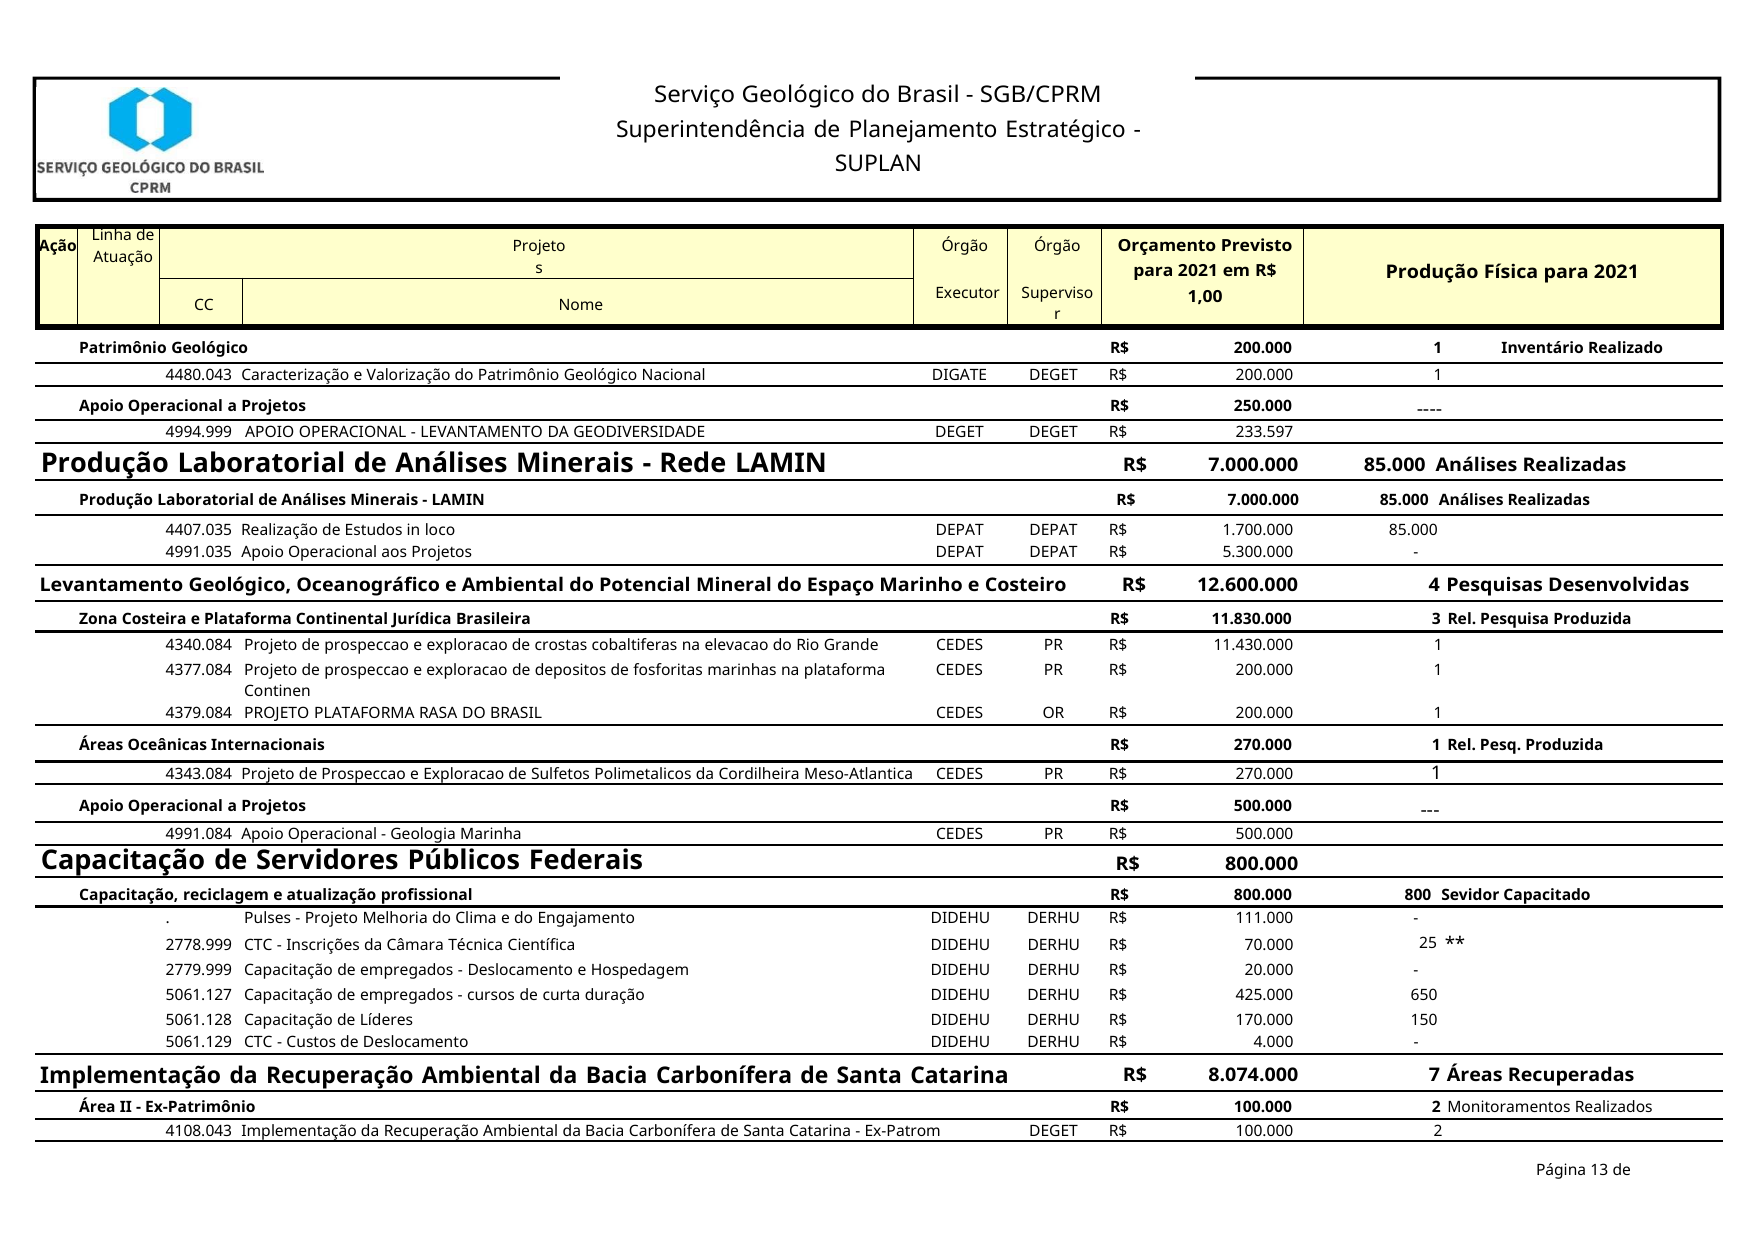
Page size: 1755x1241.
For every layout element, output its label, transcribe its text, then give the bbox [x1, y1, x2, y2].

table_cell PR [1023, 763, 1094, 783]
table_cell 4108.043 Implementação da Recuperação Ambiental da Bacia Carbonífera de Santa Catarina - Ex-Patrom [35, 1120, 1023, 1140]
table_cell 2779.999 [35, 956, 237, 980]
table_cell R$ [1094, 387, 1166, 419]
table_cell DIDEHU [921, 908, 1023, 928]
table_cell Nome [243, 279, 913, 324]
table_cell 5061.129 [35, 1030, 237, 1053]
table_cell [1472, 387, 1722, 419]
table_cell 250.000 [1166, 387, 1331, 419]
table_cell 170.000 [1166, 1005, 1331, 1030]
table_cell CTC - Custos de Deslocamento [237, 1030, 921, 1053]
table_cell 200.000 [1166, 655, 1331, 701]
table_cell DEPAT [921, 540, 1023, 563]
table_cell DIDEHU [921, 1030, 1023, 1053]
table_header R$ [1094, 337, 1166, 362]
table_cell [1023, 444, 1094, 478]
table_cell [1023, 785, 1094, 821]
table_cell 7.000.000 [1166, 481, 1331, 514]
table_cell 5.300.000 [1166, 540, 1331, 563]
table_cell 2 [1331, 1120, 1722, 1140]
table_header Linha de Atuação [78, 229, 159, 324]
table_cell [921, 878, 1023, 905]
table_cell 20.000 [1166, 956, 1331, 980]
table_cell DIDEHU [921, 956, 1023, 980]
table_cell 4379.084 [35, 701, 237, 724]
table_cell PR [1023, 823, 1094, 844]
table_cell 5061.127 [35, 980, 237, 1005]
table_cell [1023, 1092, 1094, 1117]
table_cell R$ [1094, 785, 1166, 821]
table_header 200.000 [1166, 337, 1331, 362]
table_cell 2778.999 [35, 928, 237, 956]
table_cell DIDEHU [921, 1005, 1023, 1030]
table_cell ---- [1331, 387, 1472, 419]
table_cell Área II - Ex-Patrimônio [35, 1092, 1023, 1117]
table_cell Áreas Oceânicas Internacionais [35, 726, 921, 760]
table_cell CEDES [921, 823, 1023, 844]
table_cell R$ [1094, 823, 1166, 844]
table_header [1023, 337, 1094, 362]
table_cell 11.430.000 [1166, 633, 1331, 655]
table_cell 800.000 [1166, 878, 1331, 905]
table_cell R$ [1094, 540, 1166, 563]
table_cell R$ [1094, 444, 1166, 478]
table_header Inventário Realizado [1472, 337, 1722, 362]
table_cell OR [1023, 701, 1094, 724]
table_cell 650 [1331, 980, 1722, 1005]
table_cell 1.700.000 [1166, 516, 1331, 540]
table_cell CC [160, 279, 242, 324]
table_cell 100.000 [1166, 1120, 1331, 1140]
table_cell R$ [1094, 1030, 1166, 1053]
table_cell 111.000 [1166, 908, 1331, 928]
table_cell [1023, 846, 1094, 876]
table_cell [1023, 878, 1094, 905]
table_cell [1023, 481, 1094, 514]
table_cell 200.000 [1166, 701, 1331, 724]
table_cell PR [1023, 655, 1094, 701]
table_cell R$ [1094, 726, 1166, 760]
table_cell PROJETO PLATAFORMA RASA DO BRASIL [237, 701, 921, 724]
table_cell 4407.035 Realização de Estudos in loco [35, 516, 921, 540]
table_cell R$ [1094, 956, 1166, 980]
table_cell . [35, 908, 237, 928]
table_cell R$ [1094, 421, 1166, 442]
table_cell 1 [1331, 655, 1722, 701]
table_cell DERHU [1023, 956, 1094, 980]
table_cell 70.000 [1166, 928, 1331, 956]
table_cell 800.000 [1166, 846, 1331, 876]
table_cell 233.597 [1166, 421, 1331, 442]
table_cell DIGATE [921, 364, 1023, 384]
table_cell CEDES [921, 701, 1023, 724]
table_cell 4377.084 [35, 655, 237, 701]
table_cell 4 Pesquisas Desenvolvidas [1331, 566, 1722, 600]
table_cell 85.000 Análises Realizadas [1331, 444, 1722, 478]
table_cell - [1331, 956, 1722, 980]
table_cell R$ [1094, 566, 1166, 600]
table_cell 5061.128 [35, 1005, 237, 1030]
table_cell DEPAT [921, 516, 1023, 540]
table_cell DEPAT [1023, 540, 1094, 563]
table_cell [921, 481, 1023, 514]
table_header Órgão Executor [914, 229, 1007, 324]
table_cell [1331, 421, 1722, 442]
table_cell DEGET [921, 421, 1023, 442]
table_cell Produção Laboratorial de Análises Minerais - Rede LAMIN [35, 444, 921, 478]
table_cell 4343.084 Projeto de Prospeccao e Exploracao de Sulfetos Polimetalicos da Cordilheira Meso-Atlantica [35, 763, 921, 783]
table_cell 1 [1331, 763, 1722, 783]
table_cell DERHU [1023, 908, 1094, 928]
table_cell 4991.084 Apoio Operacional - Geologia Marinha [35, 823, 921, 844]
table_cell DEGET [1023, 1120, 1094, 1140]
table_cell 7 Áreas Recuperadas [1331, 1055, 1722, 1090]
table_cell - [1331, 1030, 1722, 1053]
table_cell R$ [1094, 1092, 1166, 1117]
table_header Orçamento Previsto para 2021 em R$ 1,00 [1102, 229, 1303, 324]
table_cell 3 Rel. Pesquisa Produzida [1331, 602, 1722, 630]
table_cell [921, 846, 1023, 876]
table_cell R$ [1094, 602, 1166, 630]
table_cell DEGET [1023, 421, 1094, 442]
table_cell R$ [1094, 364, 1166, 384]
table_cell 4994.999 APOIO OPERACIONAL - LEVANTAMENTO DA GEODIVERSIDADE [35, 421, 921, 442]
table_cell R$ [1094, 763, 1166, 783]
table_cell R$ [1094, 1005, 1166, 1030]
table_cell - [1331, 908, 1722, 928]
table_cell 500.000 [1166, 785, 1331, 821]
table_header Ação [40, 229, 77, 324]
table_cell R$ [1094, 481, 1166, 514]
table_cell DERHU [1023, 1030, 1094, 1053]
table_cell 270.000 [1166, 726, 1331, 760]
table_cell Capacitação de Servidores Públicos Federais [35, 846, 921, 876]
table_cell Apoio Operacional a Projetos [35, 387, 921, 419]
table_cell DERHU [1023, 980, 1094, 1005]
table_cell Pulses - Projeto Melhoria do Clima e do Engajamento [237, 908, 921, 928]
table_header Patrimônio Geológico [35, 337, 921, 362]
table_cell R$ [1094, 1120, 1166, 1140]
table_cell 150 [1331, 1005, 1722, 1030]
table_cell 1 [1331, 633, 1722, 655]
table_cell [921, 444, 1023, 478]
table_cell [1023, 387, 1094, 419]
table_cell Capacitação de empregados - cursos de curta duração [237, 980, 921, 1005]
table_cell 4.000 [1166, 1030, 1331, 1053]
table_cell [1023, 1055, 1094, 1090]
table_cell DEGET [1023, 364, 1094, 384]
table_cell [1331, 846, 1722, 876]
table_cell 4340.084 [35, 633, 237, 655]
table_cell R$ [1094, 516, 1166, 540]
table_cell 7.000.000 [1166, 444, 1331, 478]
table_header Produção Física para 2021 [1304, 229, 1720, 324]
table_cell Capacitação, reciclagem e atualização profissional [35, 878, 921, 905]
table_cell 8.074.000 [1166, 1055, 1331, 1090]
table_header [921, 337, 1023, 362]
table_cell 4991.035 Apoio Operacional aos Projetos [35, 540, 921, 563]
table_cell [1472, 364, 1722, 384]
table_cell R$ [1094, 878, 1166, 905]
table_cell R$ [1094, 701, 1166, 724]
table_cell Apoio Operacional a Projetos [35, 785, 921, 821]
table_header Órgão Supervisor [1008, 229, 1101, 324]
table_cell CEDES [921, 763, 1023, 783]
table_cell R$ [1094, 980, 1166, 1005]
table_cell 425.000 [1166, 980, 1331, 1005]
table_cell Implementação da Recuperação Ambiental da Bacia Carbonífera de Santa Catarina [35, 1055, 1023, 1090]
table_cell CTC - Inscrições da Câmara Técnica Científica [237, 928, 921, 956]
table_cell Projeto de prospeccao e exploracao de depositos de fosforitas marinhas na plataforma Continen [237, 655, 921, 701]
table_cell DERHU [1023, 928, 1094, 956]
table_cell Projeto de prospeccao e exploracao de crostas cobaltiferas na elevacao do Rio Grande [237, 633, 921, 655]
table_cell 1 [1331, 701, 1722, 724]
table_cell PR [1023, 633, 1094, 655]
table_cell [921, 726, 1023, 760]
table_cell Capacitação de Líderes [237, 1005, 921, 1030]
table_header Projetos [160, 229, 913, 278]
table_cell 800 Sevidor Capacitado [1331, 878, 1722, 905]
table_cell [1023, 726, 1094, 760]
table_cell - [1331, 540, 1722, 563]
table_cell 500.000 [1166, 823, 1331, 844]
table_cell [921, 387, 1023, 419]
table_cell [1331, 823, 1722, 844]
table_cell R$ [1094, 928, 1166, 956]
table_cell DIDEHU [921, 980, 1023, 1005]
table_cell Zona Costeira e Plataforma Continental Jurídica Brasileira [35, 602, 1094, 630]
table_cell 25 ** [1331, 928, 1722, 956]
table_cell DIDEHU [921, 928, 1023, 956]
table_cell CEDES [921, 633, 1023, 655]
table_cell R$ [1094, 655, 1166, 701]
table_cell 4480.043 Caracterização e Valorização do Patrimônio Geológico Nacional [35, 364, 921, 384]
table_cell DERHU [1023, 1005, 1094, 1030]
table_cell DEPAT [1023, 516, 1094, 540]
table_cell 270.000 [1166, 763, 1331, 783]
table_cell R$ [1094, 908, 1166, 928]
table_cell Produção Laboratorial de Análises Minerais - LAMIN [35, 481, 921, 514]
table_cell 85.000 [1331, 516, 1722, 540]
table_cell R$ [1094, 846, 1166, 876]
table_cell 11.830.000 [1166, 602, 1331, 630]
table_cell R$ [1094, 1055, 1166, 1090]
table_cell --- [1331, 785, 1722, 821]
table_cell 85.000 Análises Realizadas [1331, 481, 1722, 514]
table_cell 2 Monitoramentos Realizados [1331, 1092, 1722, 1117]
table_cell 100.000 [1166, 1092, 1331, 1117]
table_cell 1 [1331, 364, 1472, 384]
table_cell CEDES [921, 655, 1023, 701]
table_cell [921, 785, 1023, 821]
table_cell Capacitação de empregados - Deslocamento e Hospedagem [237, 956, 921, 980]
table_cell Levantamento Geológico, Oceanográfico e Ambiental do Potencial Mineral do Espaço Marinho e Costeiro [35, 566, 1094, 600]
table_cell 200.000 [1166, 364, 1331, 384]
table_cell 1 Rel. Pesq. Produzida [1331, 726, 1722, 760]
table_cell R$ [1094, 633, 1166, 655]
table_header 1 [1331, 337, 1472, 362]
table_cell 12.600.000 [1166, 566, 1331, 600]
